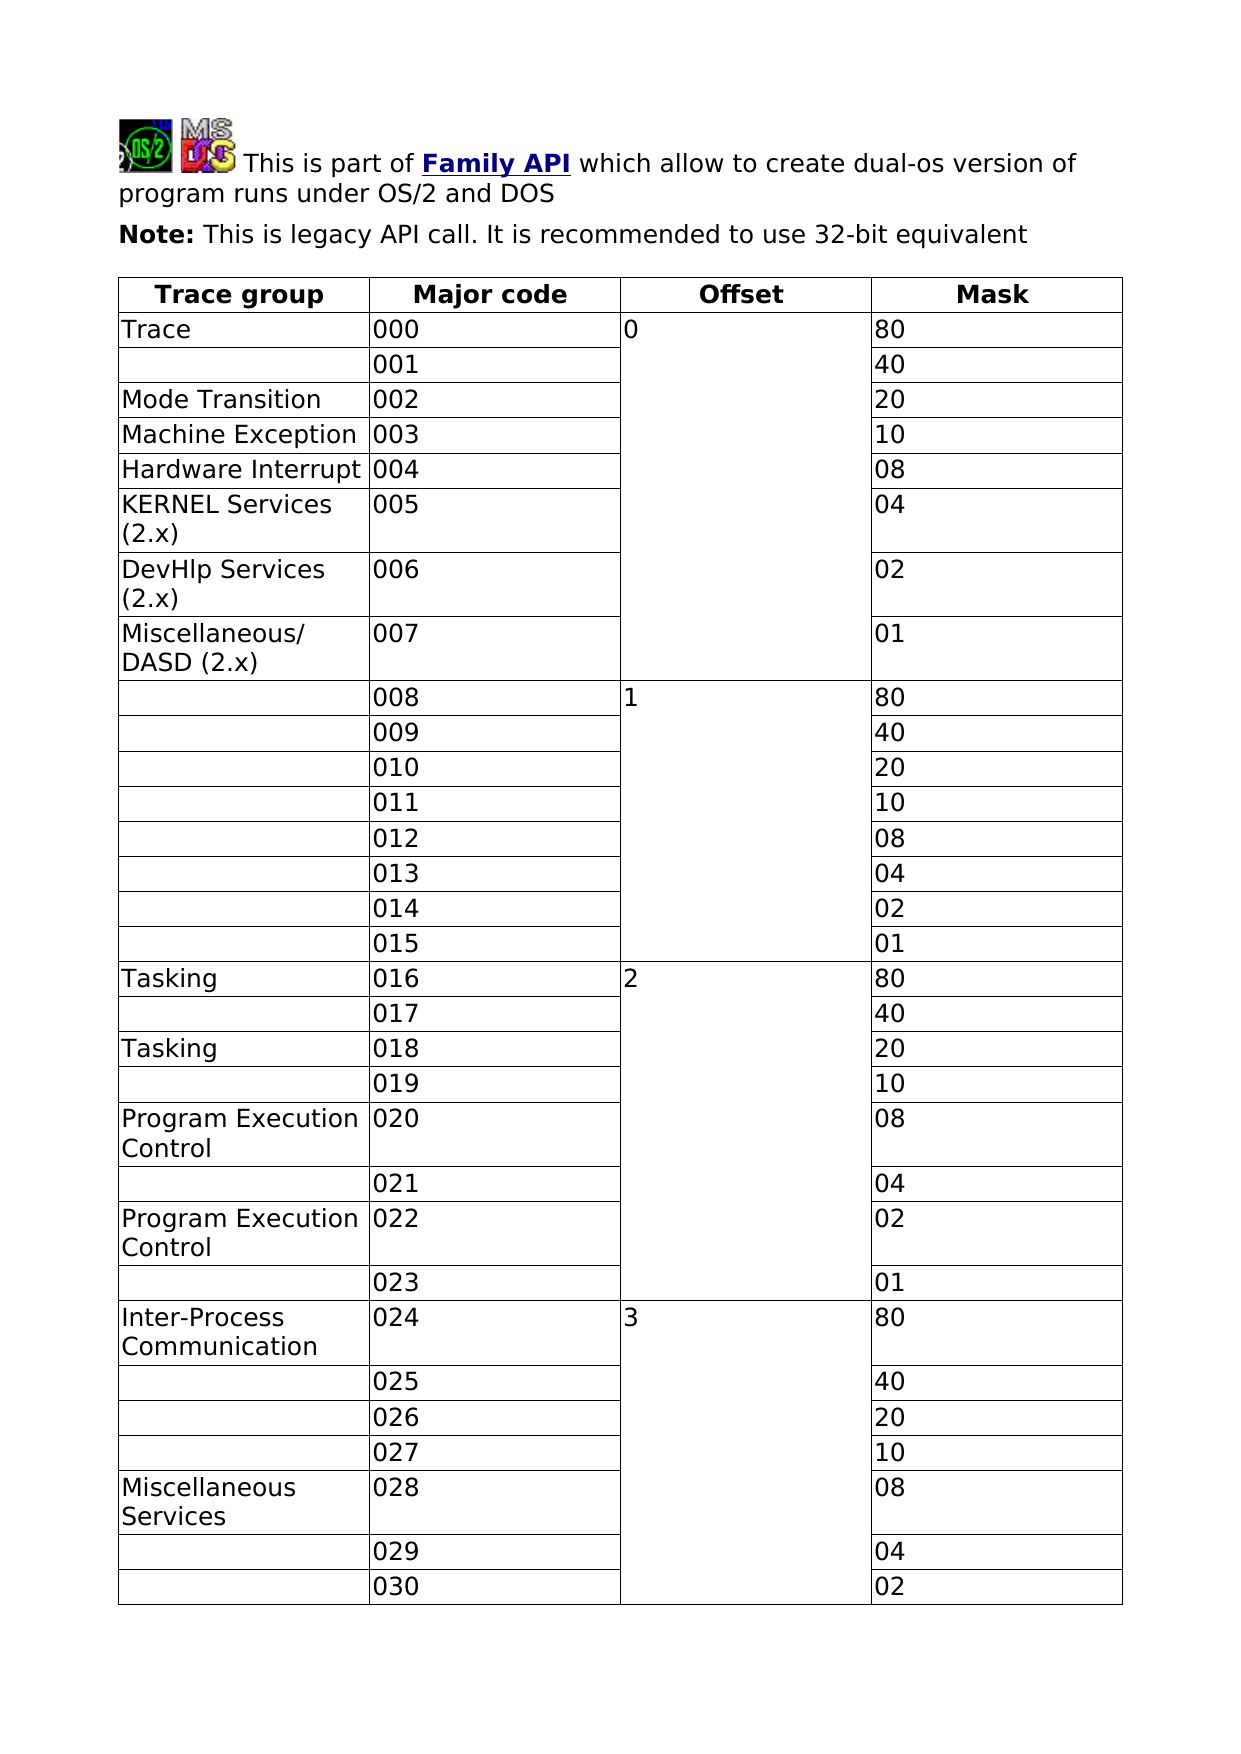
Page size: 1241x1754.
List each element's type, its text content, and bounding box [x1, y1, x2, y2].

table_cell 1 [621, 681, 871, 961]
table_cell [119, 787, 369, 821]
table_cell 003 [370, 418, 620, 452]
table_cell 029 [370, 1535, 620, 1569]
table_cell 08 [872, 822, 1122, 856]
table_cell 007 [370, 617, 620, 680]
table_cell [119, 348, 369, 382]
table_cell 030 [370, 1570, 620, 1604]
table_cell Mode Transition [119, 383, 369, 417]
table_cell 027 [370, 1436, 620, 1470]
table_cell 02 [872, 1202, 1122, 1265]
table_header Offset [621, 278, 871, 312]
table_cell 028 [370, 1471, 620, 1534]
table_cell 022 [370, 1202, 620, 1265]
table_cell 025 [370, 1366, 620, 1400]
table_cell [119, 822, 369, 856]
table_header Major code [370, 278, 620, 312]
table_cell 08 [872, 454, 1122, 487]
table_cell [119, 1167, 369, 1201]
table_cell [119, 1067, 369, 1102]
table_cell 008 [370, 681, 620, 715]
table_cell 01 [872, 617, 1122, 680]
table_cell 02 [872, 1570, 1122, 1604]
table_cell 026 [370, 1401, 620, 1435]
table_cell 80 [872, 1301, 1122, 1364]
table_cell 018 [370, 1032, 620, 1066]
table_cell 20 [872, 1032, 1122, 1066]
table_cell [119, 1366, 369, 1400]
table_cell 005 [370, 489, 620, 552]
table_cell 80 [872, 681, 1122, 715]
table_cell [119, 752, 369, 786]
table_cell 011 [370, 787, 620, 821]
table_cell 04 [872, 489, 1122, 552]
table_cell 40 [872, 1366, 1122, 1400]
table_cell [119, 1570, 369, 1604]
table_cell 014 [370, 892, 620, 926]
table_cell 10 [872, 1436, 1122, 1470]
table_cell [119, 997, 369, 1031]
table_cell Tasking [119, 1032, 369, 1066]
table_cell [119, 716, 369, 751]
table_cell 08 [872, 1471, 1122, 1534]
table_cell 015 [370, 927, 620, 961]
table_cell Miscellaneous Services [119, 1471, 369, 1534]
table_header Mask [872, 278, 1122, 312]
table_cell [119, 892, 369, 926]
table_cell Tasking [119, 962, 369, 996]
table_cell 10 [872, 418, 1122, 452]
table_cell Program Execution Control [119, 1202, 369, 1265]
picture [180, 118, 236, 173]
table_cell 001 [370, 348, 620, 382]
table_cell 40 [872, 716, 1122, 751]
table_cell 04 [872, 1535, 1122, 1569]
table_cell 02 [872, 892, 1122, 926]
table_cell KERNEL Services (2.x) [119, 489, 369, 552]
table_cell Hardware Interrupt [119, 454, 369, 487]
table_cell 01 [872, 1266, 1122, 1300]
table_cell 013 [370, 857, 620, 891]
table_cell 006 [370, 553, 620, 616]
table_cell 004 [370, 454, 620, 487]
table_cell [119, 1266, 369, 1300]
table_cell 80 [872, 313, 1122, 347]
table_cell 20 [872, 1401, 1122, 1435]
table_cell 016 [370, 962, 620, 996]
table_cell 023 [370, 1266, 620, 1300]
picture [118, 118, 173, 173]
table_cell 002 [370, 383, 620, 417]
table_cell 40 [872, 997, 1122, 1031]
table_cell [119, 1535, 369, 1569]
table_cell 40 [872, 348, 1122, 382]
table_header Trace group [119, 278, 369, 312]
table_cell 010 [370, 752, 620, 786]
table_cell 0 [621, 313, 871, 680]
table_cell 01 [872, 927, 1122, 961]
table_cell 017 [370, 997, 620, 1031]
table_cell Inter-Process Communication [119, 1301, 369, 1364]
table_cell DevHlp Services (2.x) [119, 553, 369, 616]
table_cell [119, 1436, 369, 1470]
table_cell 009 [370, 716, 620, 751]
table_cell 012 [370, 822, 620, 856]
table_cell 2 [621, 962, 871, 1300]
table_cell 019 [370, 1067, 620, 1102]
text This is part of Family API which allow to create dual-os version of program runs under OS/2 and DOS [118, 118, 1122, 208]
table_cell 3 [621, 1301, 871, 1604]
table_cell 02 [872, 553, 1122, 616]
table_cell [119, 927, 369, 961]
table_cell Miscellaneous/DASD (2.x) [119, 617, 369, 680]
table_cell Trace [119, 313, 369, 347]
table_cell 10 [872, 1067, 1122, 1102]
table_cell [119, 1401, 369, 1435]
table_cell 000 [370, 313, 620, 347]
table_cell 20 [872, 752, 1122, 786]
table_cell 10 [872, 787, 1122, 821]
table_cell [119, 857, 369, 891]
table_cell 08 [872, 1103, 1122, 1166]
table_cell Program Execution Control [119, 1103, 369, 1166]
table_cell 80 [872, 962, 1122, 996]
table_cell 20 [872, 383, 1122, 417]
table_cell 024 [370, 1301, 620, 1364]
table_cell [119, 681, 369, 715]
table_cell 04 [872, 1167, 1122, 1201]
table_cell 021 [370, 1167, 620, 1201]
text Note: This is legacy API call. It is recommended to use 32-bit equivalent [118, 220, 1122, 249]
table_cell 04 [872, 857, 1122, 891]
table_cell 020 [370, 1103, 620, 1166]
table_cell Machine Exception [119, 418, 369, 452]
